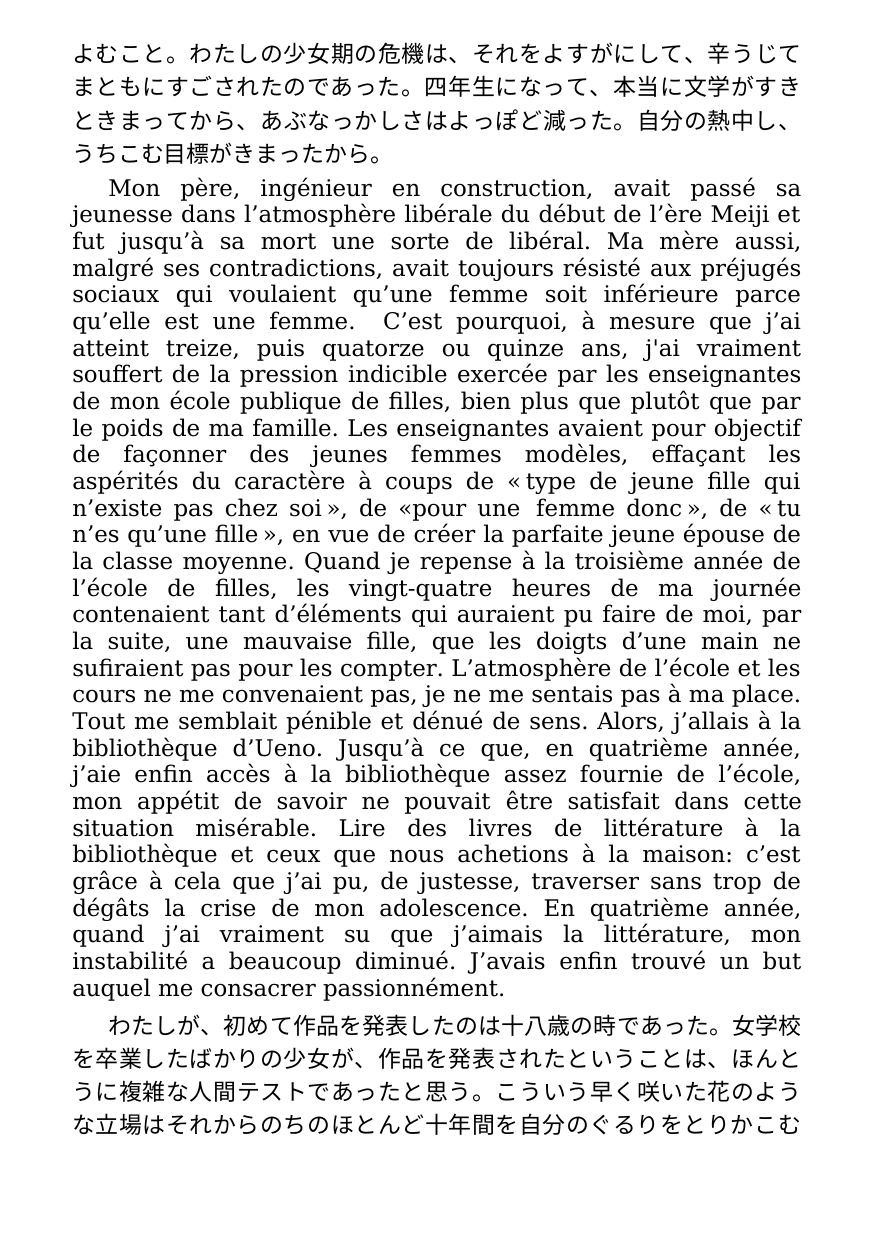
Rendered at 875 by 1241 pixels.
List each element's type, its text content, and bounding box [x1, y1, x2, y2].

text よむこと。わたしの少女期の危機は、それをよすがにして、辛うじてまともにすごされたのであった。四年生になって、本当に文学がすきときまってから、あぶなっかしさはよっぽど減った。自分の熱中し、うちこむ目標がきまったから。 [72, 36, 802, 169]
text わたしが、初めて作品を発表したのは十八歳の時であった。女学校を卒業したばかりの少女が、作品を発表されたということは、ほんとうに複雑な人間テストであったと思う。こういう早く咲いた花のような立場はそれからのちのほとんど十年間を自分のぐるりをとりかこむ [72, 1007, 802, 1140]
text Mon père, ingénieur en construction, avait passé sa jeunesse dans l’atmosphère libérale du début de l’ère Meiji et fut jusqu’à sa mort une sorte de libéral. Ma mère aussi, malgré ses contradictions, avait toujours résisté aux préjugés sociaux qui voulaient qu’une femme soit inférieure parce qu’elle est une femme. C’est pourquoi, à mesure que j’ai atteint treize, puis quatorze ou quinze ans, j'ai vraiment souffert de la pression indicible exercée par les enseignantes de mon école publique de filles, bien plus que plutôt que par le poids de ma famille. Les enseignantes avaient pour objectif de façonner des jeunes femmes modèles, effaçant les aspérités du caractère à coups de « type de jeune fille qui n’existe pas chez soi », de «pour une femme donc », de « tu n’es qu’une fille », en vue de créer la parfaite jeune épouse de la classe moyenne. Quand je repense à la troisième année de l’école de filles, les vingt-quatre heures de ma journée contenaient tant d’éléments qui auraient pu faire de moi, par la suite, une mauvaise fille, que les doigts d’une main ne sufiraient pas pour les compter. L’atmosphère de l’école et les cours ne me convenaient pas, je ne me sentais pas à ma place. Tout me semblait pénible et dénué de sens. Alors, j’allais à la bibliothèque d’Ueno. Jusqu’à ce que, en quatrième année, j’aie enfin accès à la bibliothèque assez fournie de l’école, mon appétit de savoir ne pouvait être satisfait dans cette situation misérable. Lire des livres de littérature à la bibliothèque et ceux que nous achetions à la maison: c’est grâce à cela que j’ai pu, de justesse, traverser sans trop de dégâts la crise de mon adolescence. En quatrième année, quand j’ai vraiment su que j’aimais la littérature, mon instabilité a beaucoup diminué. J’avais enfin trouvé un but auquel me consacrer passionnément. [72, 175, 802, 1002]
